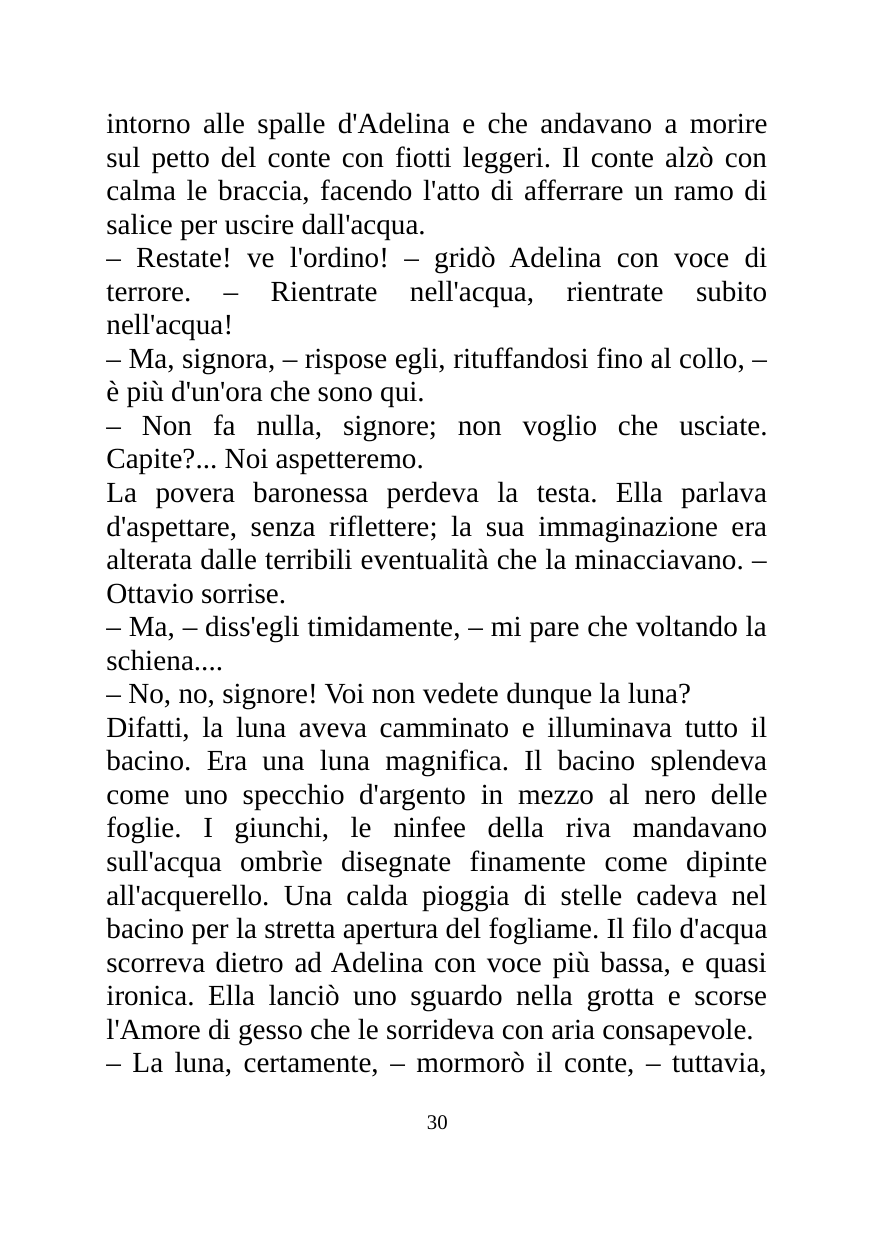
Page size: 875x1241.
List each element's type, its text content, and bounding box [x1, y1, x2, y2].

text La povera baronessa perdeva la testa. Ella parlava d'aspettare, senza riflettere; la sua immaginazione era alterata dalle terribili eventualità che la minacciavano. – Ottavio sorrise. [106, 475, 768, 609]
text Difatti, la luna aveva camminato e illuminava tutto il bacino. Era una luna magnifica. Il bacino splendeva come uno specchio d'argento in mezzo al nero delle foglie. I giunchi, le ninfee della riva mandavano sull'acqua ombrìe disegnate finamente come dipinte all'acquerello. Una calda pioggia di stelle cadeva nel bacino per la stretta apertura del fogliame. Il filo d'acqua scorreva dietro ad Adelina con voce più bassa, e quasi ironica. Ella lanciò uno sguardo nella grotta e scorse l'Amore di gesso che le sorrideva con aria consapevole. [106, 710, 768, 1045]
text – La luna, certamente, – mormorò il conte, – tuttavia, [106, 1045, 768, 1079]
text – Ma, signora, – rispose egli, rituffandosi fino al collo, – è più d'un'ora che sono qui. [106, 341, 768, 408]
text intorno alle spalle d'Adelina e che andavano a morire sul petto del conte con fiotti leggeri. Il conte alzò con calma le braccia, facendo l'atto di afferrare un ramo di salice per uscire dall'acqua. [106, 106, 768, 240]
text – Ma, – diss'egli timidamente, – mi pare che voltando la schiena.... [106, 609, 768, 676]
text – Restate! ve l'ordino! – gridò Adelina con voce di terrore. – Rientrate nell'acqua, rientrate subito nell'acqua! [106, 240, 768, 341]
text – No, no, signore! Voi non vedete dunque la luna? [106, 676, 768, 710]
text – Non fa nulla, signore; non voglio che usciate. Capite?... Noi aspetteremo. [106, 408, 768, 475]
